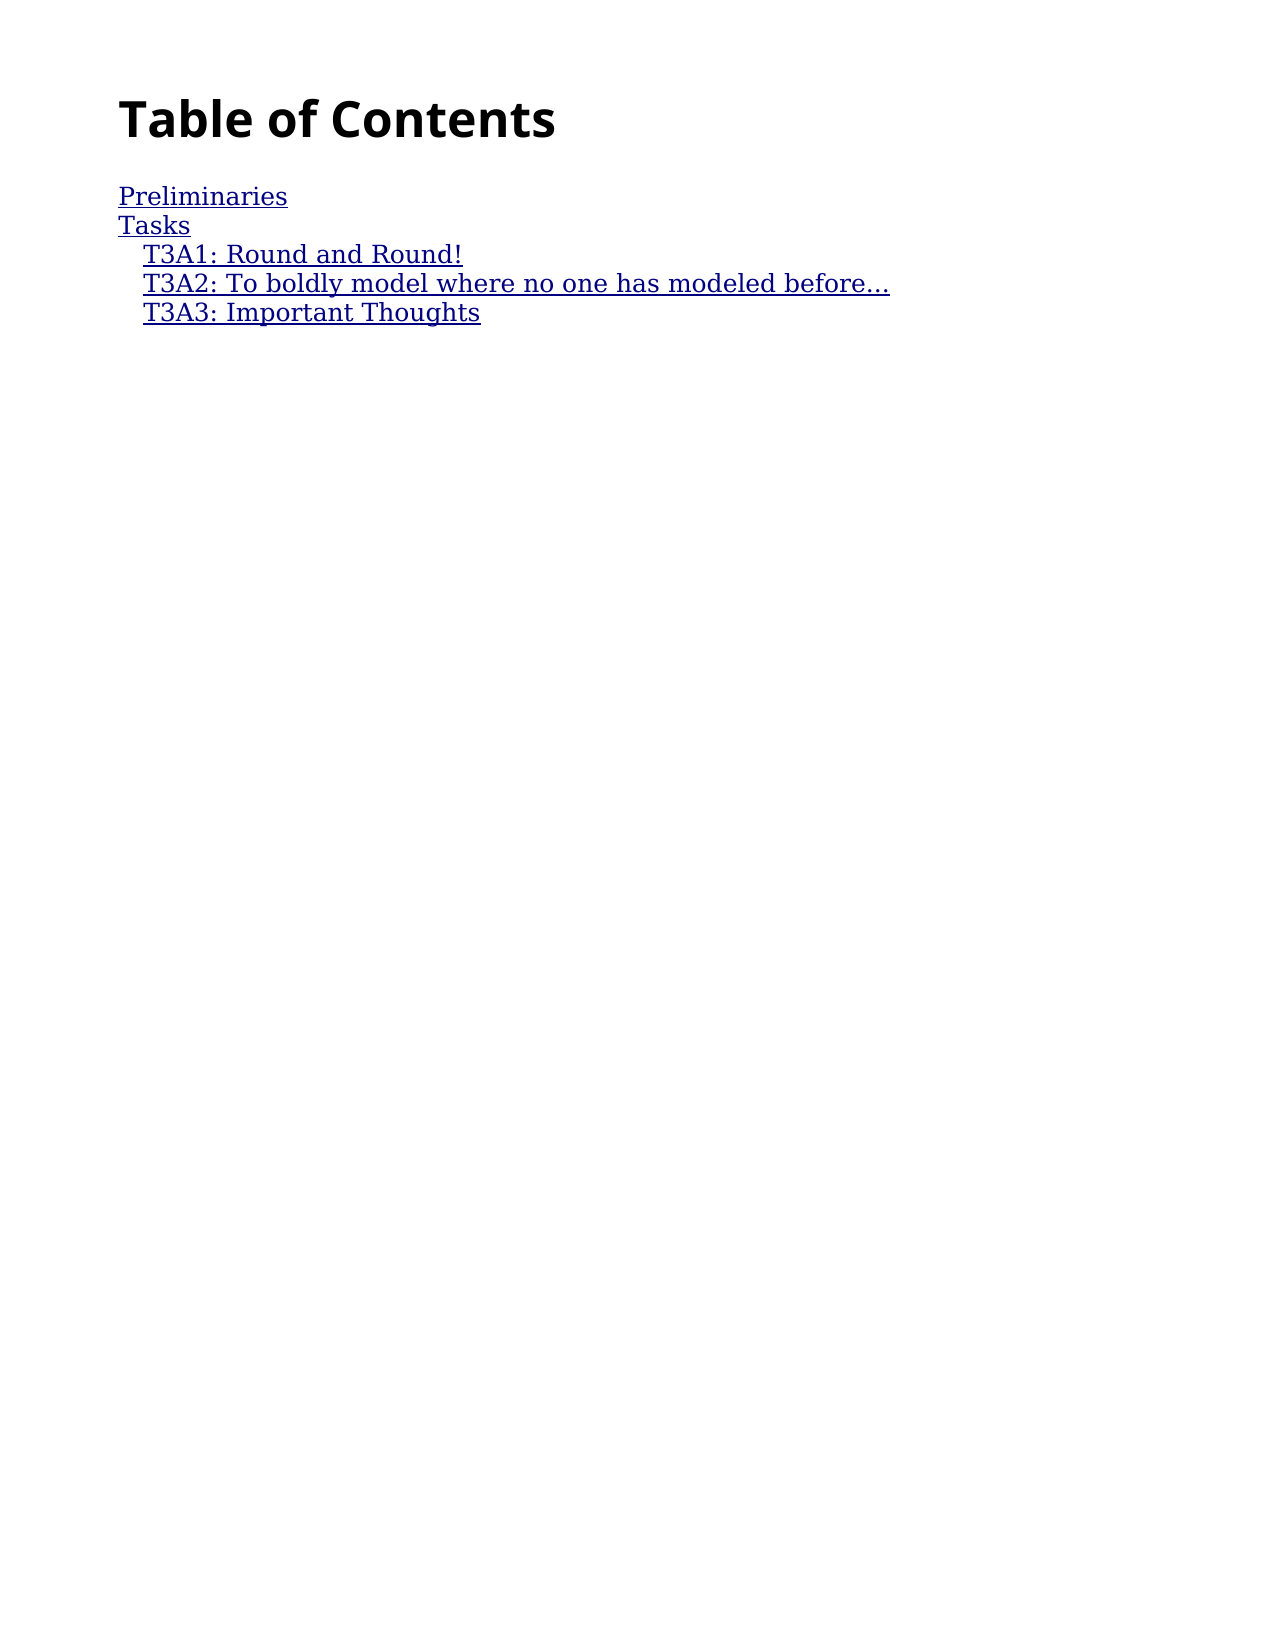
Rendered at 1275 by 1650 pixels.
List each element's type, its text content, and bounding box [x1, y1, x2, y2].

text Tasks [118, 211, 1216, 240]
text T3A1: Round and Round! [143, 240, 1216, 269]
text Preliminaries [118, 182, 1216, 211]
text T3A2: To boldly model where no one has modeled before... [143, 269, 1216, 298]
subtitle Table of Contents [118, 84, 1216, 152]
text T3A3: Important Thoughts [143, 298, 1216, 327]
